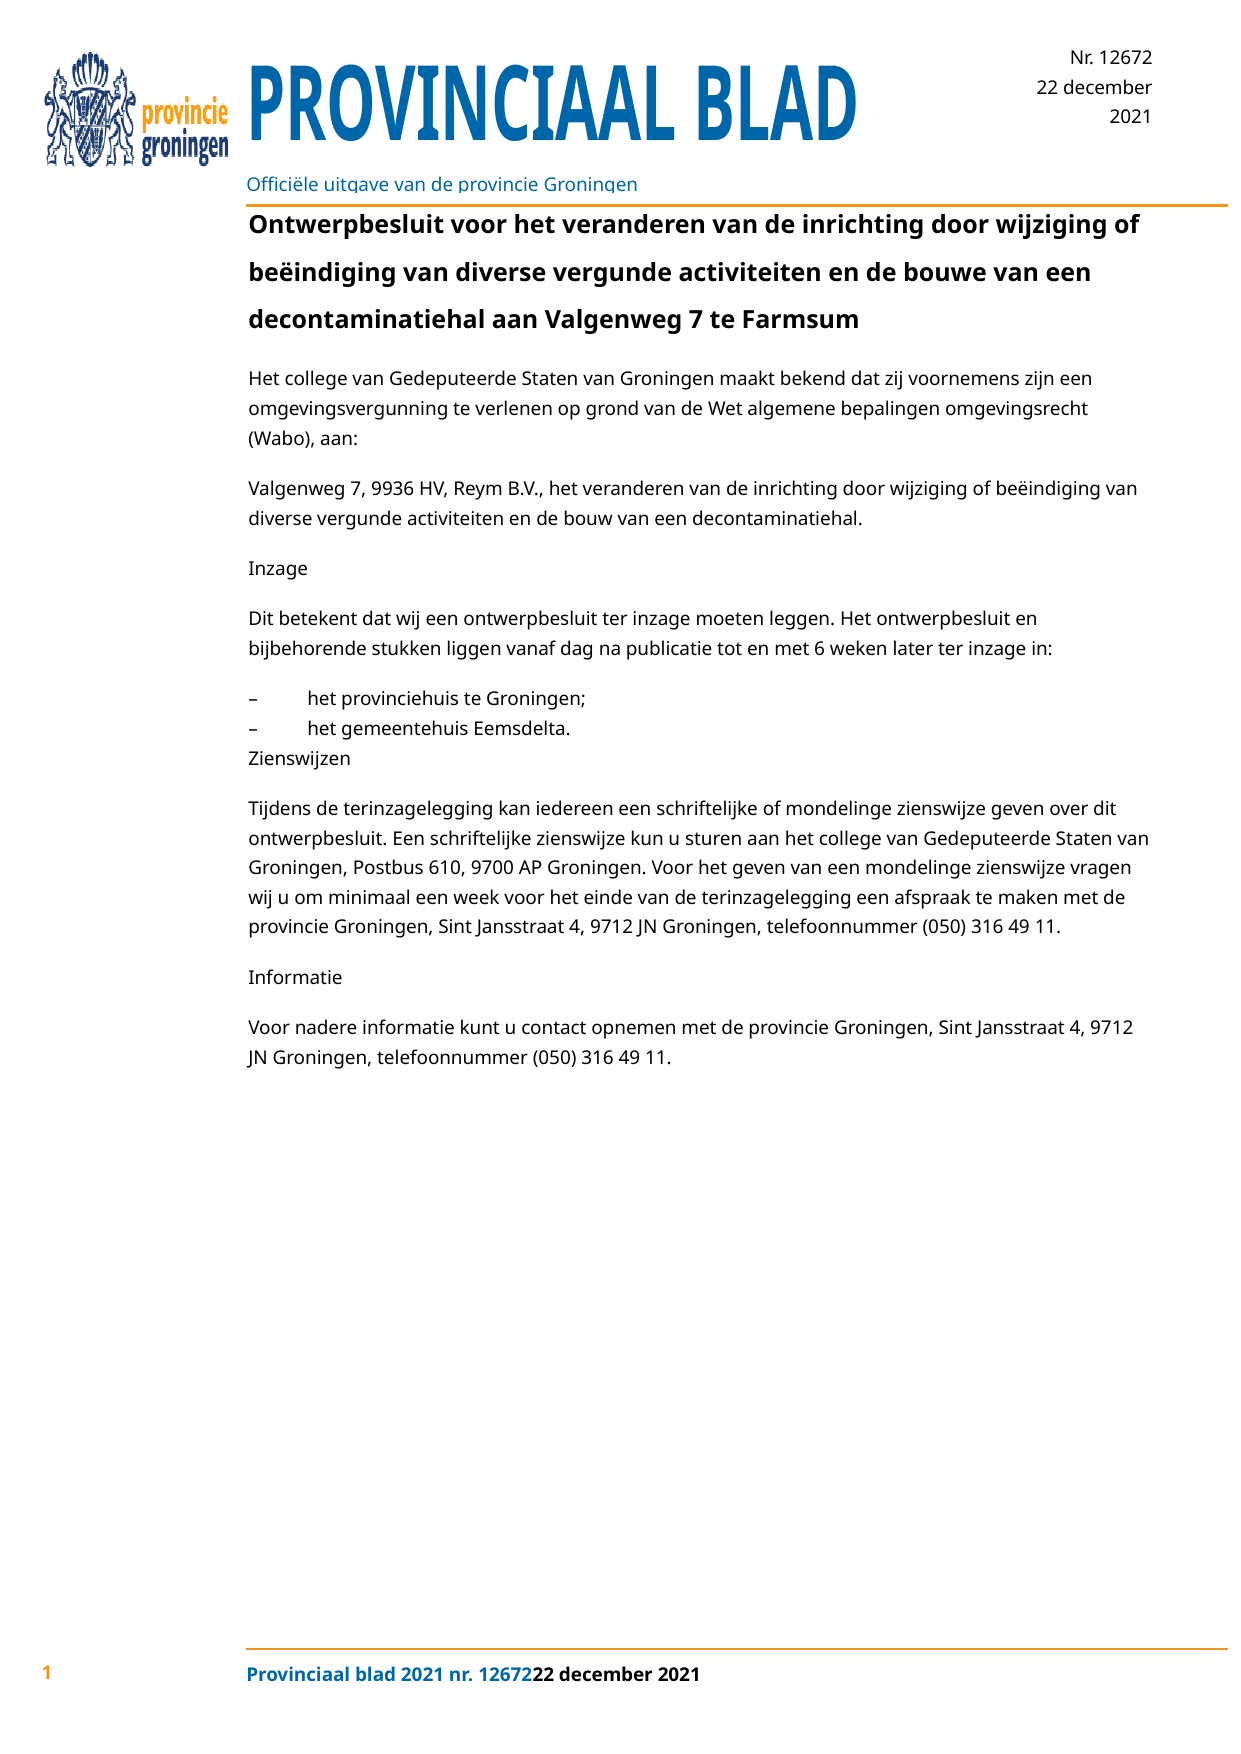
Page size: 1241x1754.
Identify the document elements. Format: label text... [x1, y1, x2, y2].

text Tijdens de terinzagelegging kan iedereen een schriftelijke of mondelinge zienswijze geven over dit ontwerpbesluit. Een schriftelijke zienswijze kun u sturen aan het college van Gedeputeerde Staten van Groningen, Postbus 610, 9700 AP Groningen. Voor het geven van een mondelinge zienswijze vragen wij u om minimaal een week voor het einde van de terinzagelegging een afspraak te maken met de provincie Groningen, Sint Jansstraat 4, 9712 JN Groningen, telefoonnummer (050) 316 49 11. [248, 795, 1152, 939]
list het provinciehuis te Groningen; [248, 686, 1152, 711]
text Inzage [248, 555, 1152, 581]
text Zienswijzen [248, 745, 1152, 770]
text Valgenweg 7, 9936 HV, Reym B.V., het veranderen van de inrichting door wijziging of beëindiging van diverse vergunde activiteiten en de bouw van een decontaminatiehal. [248, 475, 1152, 530]
text Het college van Gedeputeerde Staten van Groningen maakt bekend dat zij voornemens zijn een omgevingsvergunning te verlenen op grond van de Wet algemene bepalingen omgevingsrecht (Wabo), aan: [248, 366, 1152, 450]
text Informatie [248, 964, 1152, 989]
text Ontwerpbesluit voor het veranderen van de inrichting door wijziging of beëindiging van diverse vergunde activiteiten en de bouwe van een decontaminatiehal aan Valgenweg 7 te Farmsum [248, 207, 1152, 336]
list het gemeentehuis Eemsdelta. [248, 715, 1152, 741]
text Voor nadere informatie kunt u contact opnemen met de provincie Groningen, Sint Jansstraat 4, 9712 JN Groningen, telefoonnummer (050) 316 49 11. [248, 1014, 1152, 1069]
text Dit betekent dat wij een ontwerpbesluit ter inzage moeten leggen. Het ontwerpbesluit en bijbehorende stukken liggen vanaf dag na publicatie tot en met 6 weken later ter inzage in: [248, 606, 1152, 661]
picture [41, 47, 231, 172]
